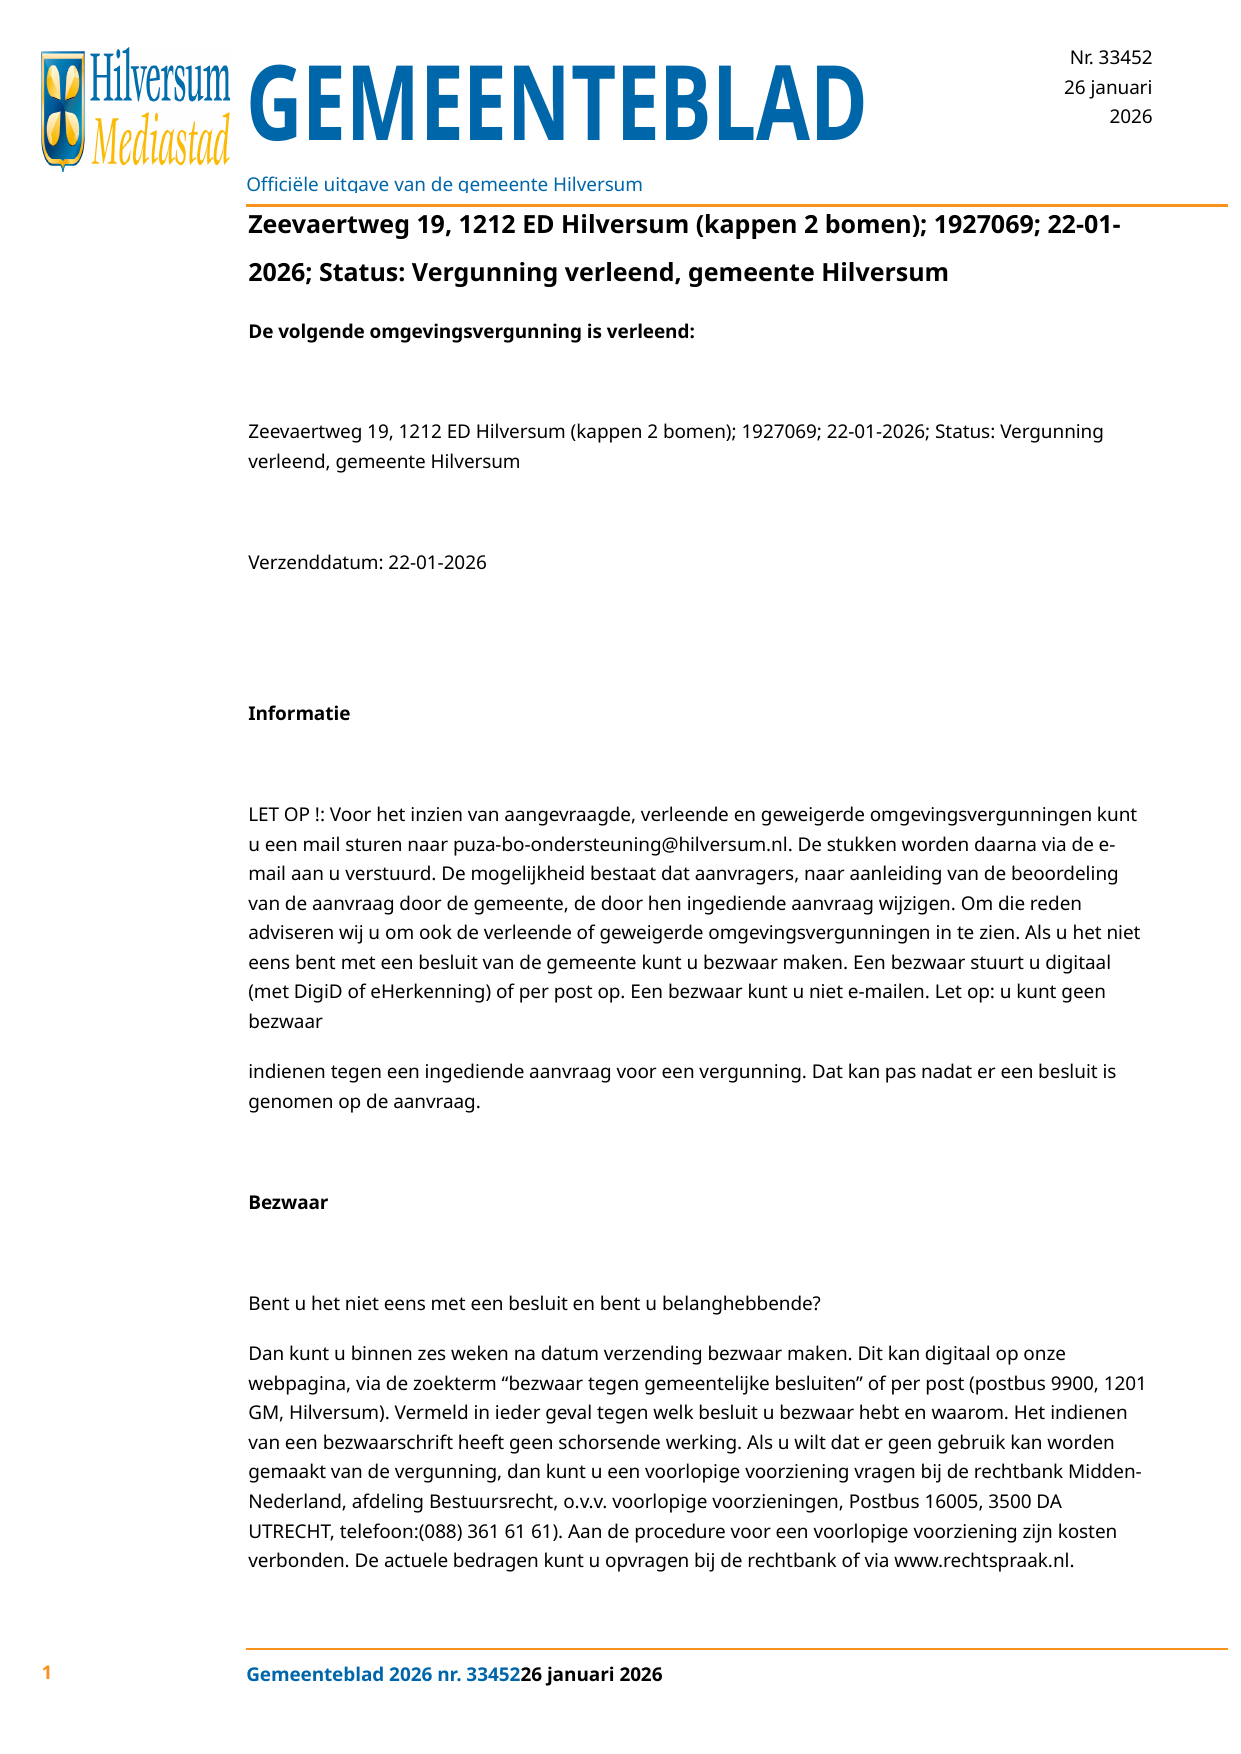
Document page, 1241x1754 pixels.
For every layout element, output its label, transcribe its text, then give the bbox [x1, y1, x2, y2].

text Zeevaertweg 19, 1212 ED Hilversum (kappen 2 bomen); 1927069; 22-01-2026; Status: Vergunning verleend, gemeente Hilversum [248, 419, 1152, 474]
text Verzenddatum: 22-01-2026 [248, 549, 1152, 575]
text indienen tegen een ingediende aanvraag voor een vergunning. Dat kan pas nadat er een besluit is genomen op de aanvraag. [248, 1059, 1152, 1114]
text Zeevaertweg 19, 1212 ED Hilversum (kappen 2 bomen); 1927069; 22-01-2026; Status: Vergunning verleend, gemeente Hilversum [248, 207, 1152, 288]
text Bent u het niet eens met een besluit en bent u belanghebbende? [248, 1290, 1152, 1316]
picture [41, 47, 231, 172]
text Bezwaar [248, 1189, 1152, 1215]
text Dan kunt u binnen zes weken na datum verzending bezwaar maken. Dit kan digitaal op onze webpagina, via de zoekterm “bezwaar tegen gemeentelijke besluiten” of per post (postbus 9900, 1201 GM, Hilversum). Vermeld in ieder geval tegen welk besluit u bezwaar hebt en waarom. Het indienen van een bezwaarschrift heeft geen schorsende werking. Als u wilt dat er geen gebruik kan worden gemaakt van de vergunning, dan kunt u een voorlopige voorziening vragen bij de rechtbank Midden-Nederland, afdeling Bestuursrecht, o.v.v. voorlopige voorzieningen, Postbus 16005, 3500 DA UTRECHT, telefoon:(088) 361 61 61). Aan de procedure voor een voorlopige voorziening zijn kosten verbonden. De actuele bedragen kunt u opvragen bij de rechtbank of via www.rechtspraak.nl. [248, 1340, 1152, 1573]
text De volgende omgevingsvergunning is verleend: [248, 318, 1152, 344]
text LET OP !: Voor het inzien van aangevraagde, verleende en geweigerde omgevingsvergunningen kunt u een mail sturen naar puza-bo-ondersteuning@hilversum.nl. De stukken worden daarna via de e-mail aan u verstuurd. De mogelijkheid bestaat dat aanvragers, naar aanleiding van de beoordeling van de aanvraag door de gemeente, de door hen ingediende aanvraag wijzigen. Om die reden adviseren wij u om ook de verleende of geweigerde omgevingsvergunningen in te zien. Als u het niet eens bent met een besluit van de gemeente kunt u bezwaar maken. Een bezwaar stuurt u digitaal (met DigiD of eHerkenning) of per post op. Een bezwaar kunt u niet e-mailen. Let op: u kunt geen bezwaar [248, 801, 1152, 1034]
text Informatie [248, 700, 1152, 726]
